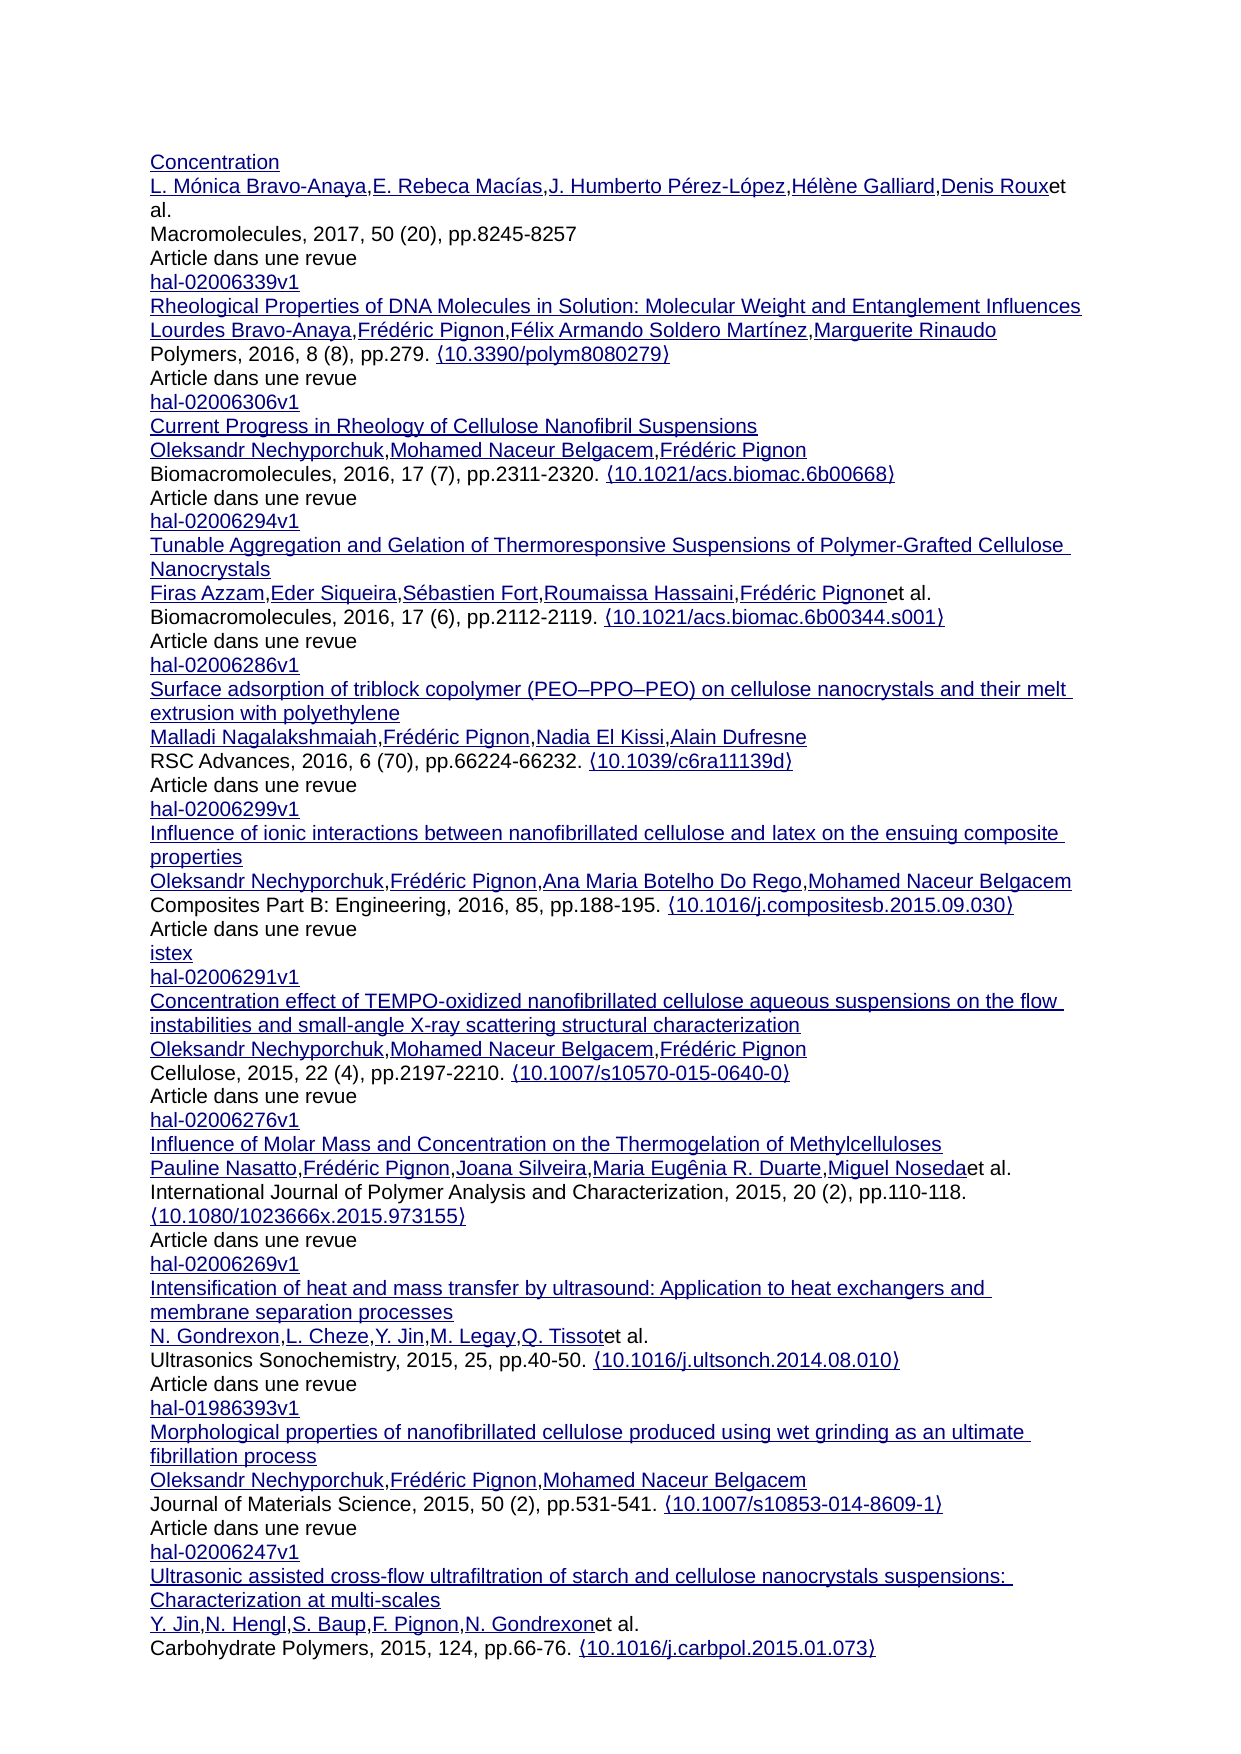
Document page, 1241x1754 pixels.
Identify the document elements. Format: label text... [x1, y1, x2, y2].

table_cell Influence of Molar Mass and Concentration on the Thermogelation of Methylcelluloses Pauline Nasatto,Frédéric Pignon,Joana Silveira,Maria Eugênia R. Duarte,Miguel Nosedaet al. International Journal of Polymer Analysis and Characterization, 2015, 20 (2), pp.110-118. ⟨10.1080/1023666x.2015.973155⟩ Article dans une revue hal-02006269v1 [150, 1132, 1090, 1276]
table_cell Current Progress in Rheology of Cellulose Nanofibril Suspensions Oleksandr Nechyporchuk,Mohamed Naceur Belgacem,Frédéric Pignon Biomacromolecules, 2016, 17 (7), pp.2311-2320. ⟨10.1021/acs.biomac.6b00668⟩ Article dans une revue hal-02006294v1 [150, 414, 1090, 533]
table_cell Rheological Properties of DNA Molecules in Solution: Molecular Weight and Entanglement Influences Lourdes Bravo-Anaya,Frédéric Pignon,Félix Armando Soldero Martínez,Marguerite Rinaudo Polymers, 2016, 8 (8), pp.279. ⟨10.3390/polym8080279⟩ Article dans une revue hal-02006306v1 [150, 294, 1090, 413]
table_cell Ultrasonic assisted cross-flow ultrafiltration of starch and cellulose nanocrystals suspensions: Characterization at multi-scales Y. Jin,N. Hengl,S. Baup,F. Pignon,N. Gondrexonet al. Carbohydrate Polymers, 2015, 124, pp.66-76. ⟨10.1016/j.carbpol.2015.01.073⟩ [150, 1564, 1090, 1659]
table_cell Influence of ionic interactions between nanofibrillated cellulose and latex on the ensuing composite properties Oleksandr Nechyporchuk,Frédéric Pignon,Ana Maria Botelho Do Rego,Mohamed Naceur Belgacem Composites Part B: Engineering, 2016, 85, pp.188-195. ⟨10.1016/j.compositesb.2015.09.030⟩ Article dans une revue istex hal-02006291v1 [150, 821, 1090, 988]
table_cell Concentration effect of TEMPO-oxidized nanofibrillated cellulose aqueous suspensions on the flow instabilities and small-angle X-ray scattering structural characterization Oleksandr Nechyporchuk,Mohamed Naceur Belgacem,Frédéric Pignon Cellulose, 2015, 22 (4), pp.2197-2210. ⟨10.1007/s10570-015-0640-0⟩ Article dans une revue hal-02006276v1 [150, 989, 1090, 1132]
table_cell Morphological properties of nanofibrillated cellulose produced using wet grinding as an ultimate fibrillation process Oleksandr Nechyporchuk,Frédéric Pignon,Mohamed Naceur Belgacem Journal of Materials Science, 2015, 50 (2), pp.531-541. ⟨10.1007/s10853-014-8609-1⟩ Article dans une revue hal-02006247v1 [150, 1420, 1090, 1563]
table_cell Intensification of heat and mass transfer by ultrasound: Application to heat exchangers and membrane separation processes N. Gondrexon,L. Cheze,Y. Jin,M. Legay,Q. Tissotet al. Ultrasonics Sonochemistry, 2015, 25, pp.40-50. ⟨10.1016/j.ultsonch.2014.08.010⟩ Article dans une revue hal-01986393v1 [150, 1276, 1090, 1420]
table_cell Tunable Aggregation and Gelation of Thermoresponsive Suspensions of Polymer-Grafted Cellulose Nanocrystals Firas Azzam,Eder Siqueira,Sébastien Fort,Roumaissa Hassaini,Frédéric Pignonet al. Biomacromolecules, 2016, 17 (6), pp.2112-2119. ⟨10.1021/acs.biomac.6b00344.s001⟩ Article dans une revue hal-02006286v1 [150, 533, 1090, 677]
table_cell Concentration L. Mónica Bravo-Anaya,E. Rebeca Macías,J. Humberto Pérez-López,Hélène Galliard,Denis Rouxet al. Macromolecules, 2017, 50 (20), pp.8245-8257 Article dans une revue hal-02006339v1 [150, 150, 1090, 294]
table_cell Surface adsorption of triblock copolymer (PEO–PPO–PEO) on cellulose nanocrystals and their melt extrusion with polyethylene Malladi Nagalakshmaiah,Frédéric Pignon,Nadia El Kissi,Alain Dufresne RSC Advances, 2016, 6 (70), pp.66224-66232. ⟨10.1039/c6ra11139d⟩ Article dans une revue hal-02006299v1 [150, 677, 1090, 821]
